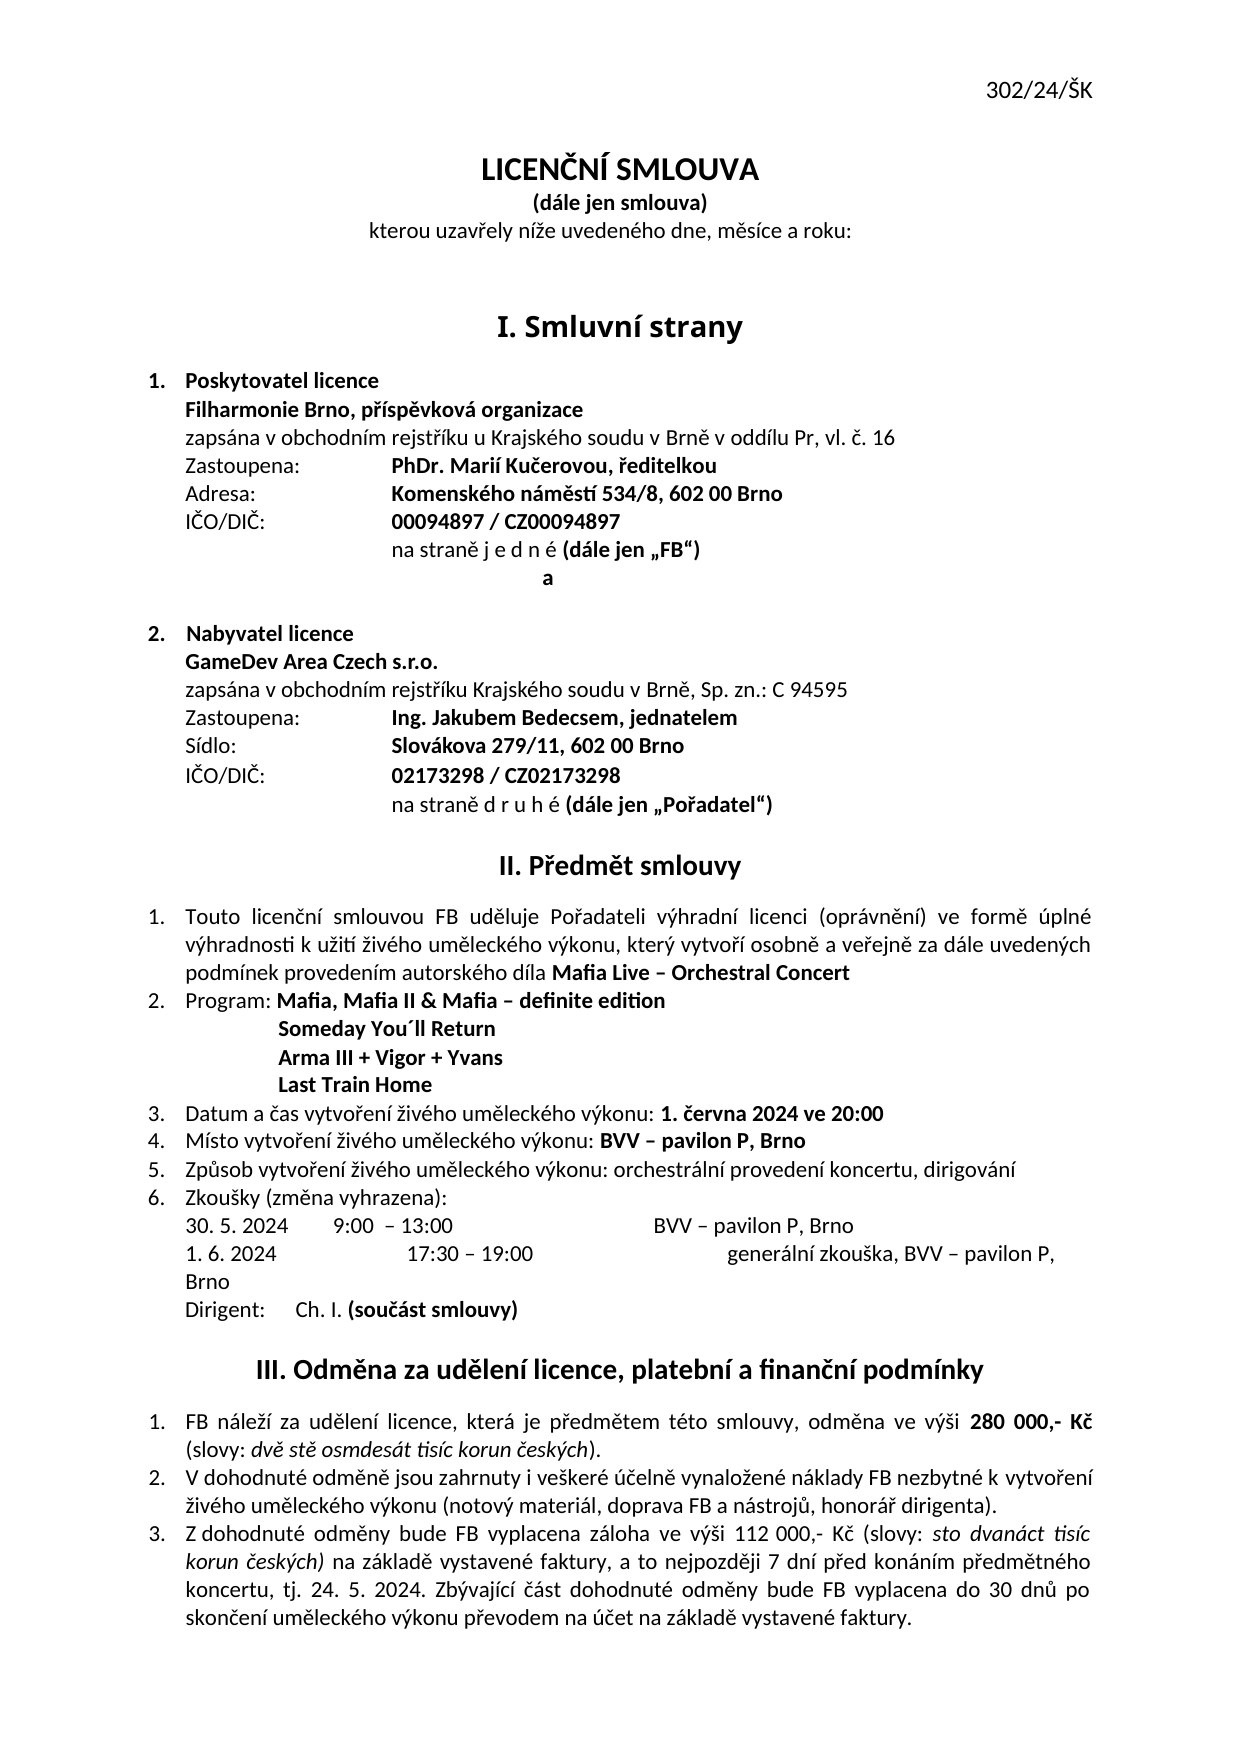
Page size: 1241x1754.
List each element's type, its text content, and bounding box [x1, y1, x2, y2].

text (dále jen smlouva) [148, 188, 1093, 216]
text Dirigent: Ch. I. (součást smlouvy) [185, 1295, 1093, 1323]
list Program: Mafia, Mafia II & Mafia – definite edition [148, 987, 1093, 1014]
text I. Smluvní strany [148, 307, 1093, 346]
list FB náleží za udělení licence, která je předmětem této smlouvy, odměna ve výši 280 000,- Kč (slovy: dvě stě osmdesát tisíc korun českých). [148, 1407, 1093, 1463]
list Poskytovatel licence [148, 367, 1093, 395]
subtitle II. Předmět smlouvy [148, 847, 1093, 882]
list Z dohodnuté odměny bude FB vyplacena záloha ve výši 112 000,- Kč (slovy: sto dvanáct tisíc korun českých) na základě vystavené faktury, a to nejpozději 7 dní před konáním předmětného koncertu, tj. 24. 5. 2024. Zbývající část dohodnuté odměny bude FB vyplacena do 30 dnů po skončení uměleckého výkonu převodem na účet na základě vystavené faktury. [148, 1519, 1093, 1631]
text Zastoupena: Ing. Jakubem Bedecsem, jednatelem [148, 703, 1093, 731]
list V dohodnuté odměně jsou zahrnuty i veškeré účelně vynaložené náklady FB nezbytné k vytvoření živého uměleckého výkonu (notový materiál, doprava FB a nástrojů, honorář dirigenta). [148, 1463, 1093, 1519]
subtitle III. Odměna za udělení licence, platební a finanční podmínky [148, 1351, 1093, 1386]
list Způsob vytvoření živého uměleckého výkonu: orchestrální provedení koncertu, dirigování [148, 1155, 1093, 1183]
text na straně d r u h é (dále jen „Pořadatel“) [148, 789, 1093, 818]
subtitle Filharmonie Brno, příspěvková organizace [148, 395, 1093, 423]
list Zkoušky (změna vyhrazena): 30. 5. 2024 9:00 – 13:00 BVV – pavilon P, Brno 1. 6. 2024 17:30 – 19:00 generální zkouška, BVV – pavilon P, Brno [148, 1183, 1093, 1295]
text Arma III + Vigor + Yvans [221, 1043, 1093, 1071]
text IČO/DIČ: 02173298 / CZ02173298 [148, 759, 1093, 789]
subtitle Adresa: Komenského náměstí 534/8, 602 00 Brno [185, 479, 1093, 507]
list Datum a čas vytvoření živého uměleckého výkonu: 1. června 2024 ve 20:00 [148, 1099, 1093, 1127]
subtitle na straně j e d n é (dále jen „FB“) [185, 535, 1093, 563]
subtitle IČO/DIČ: 00094897 / CZ00094897 [185, 507, 1093, 535]
text Last Train Home [221, 1071, 1093, 1099]
subtitle zapsána v obchodním rejstříku u Krajského soudu v Brně v oddílu Pr, vl. č. 16 [185, 423, 1093, 451]
text Sídlo: Slovákova 279/11, 602 00 Brno [148, 731, 1093, 759]
list Touto licenční smlouvou FB uděluje Pořadateli výhradní licenci (oprávnění) ve formě úplné výhradnosti k užití živého uměleckého výkonu, který vytvoří osobně a veřejně za dále uvedených podmínek provedením autorského díla Mafia Live – Orchestral Concert [148, 902, 1093, 987]
text kterou uzavřely níže uvedeného dne, měsíce a roku: [148, 216, 1093, 244]
text Someday You´ll Return [221, 1014, 1093, 1043]
text LICENČNÍ SMLOUVA [148, 148, 1093, 188]
text 2. Nabyvatel licence [148, 619, 1093, 647]
subtitle Zastoupena: PhDr. Marií Kučerovou, ředitelkou [185, 451, 1093, 479]
list Místo vytvoření živého uměleckého výkonu: BVV – pavilon P, Brno [148, 1127, 1093, 1155]
text zapsána v obchodním rejstříku Krajského soudu v Brně, Sp. zn.: C 94595 [185, 675, 1093, 703]
text GameDev Area Czech s.r.o. [185, 647, 1093, 675]
text a [148, 563, 1093, 591]
